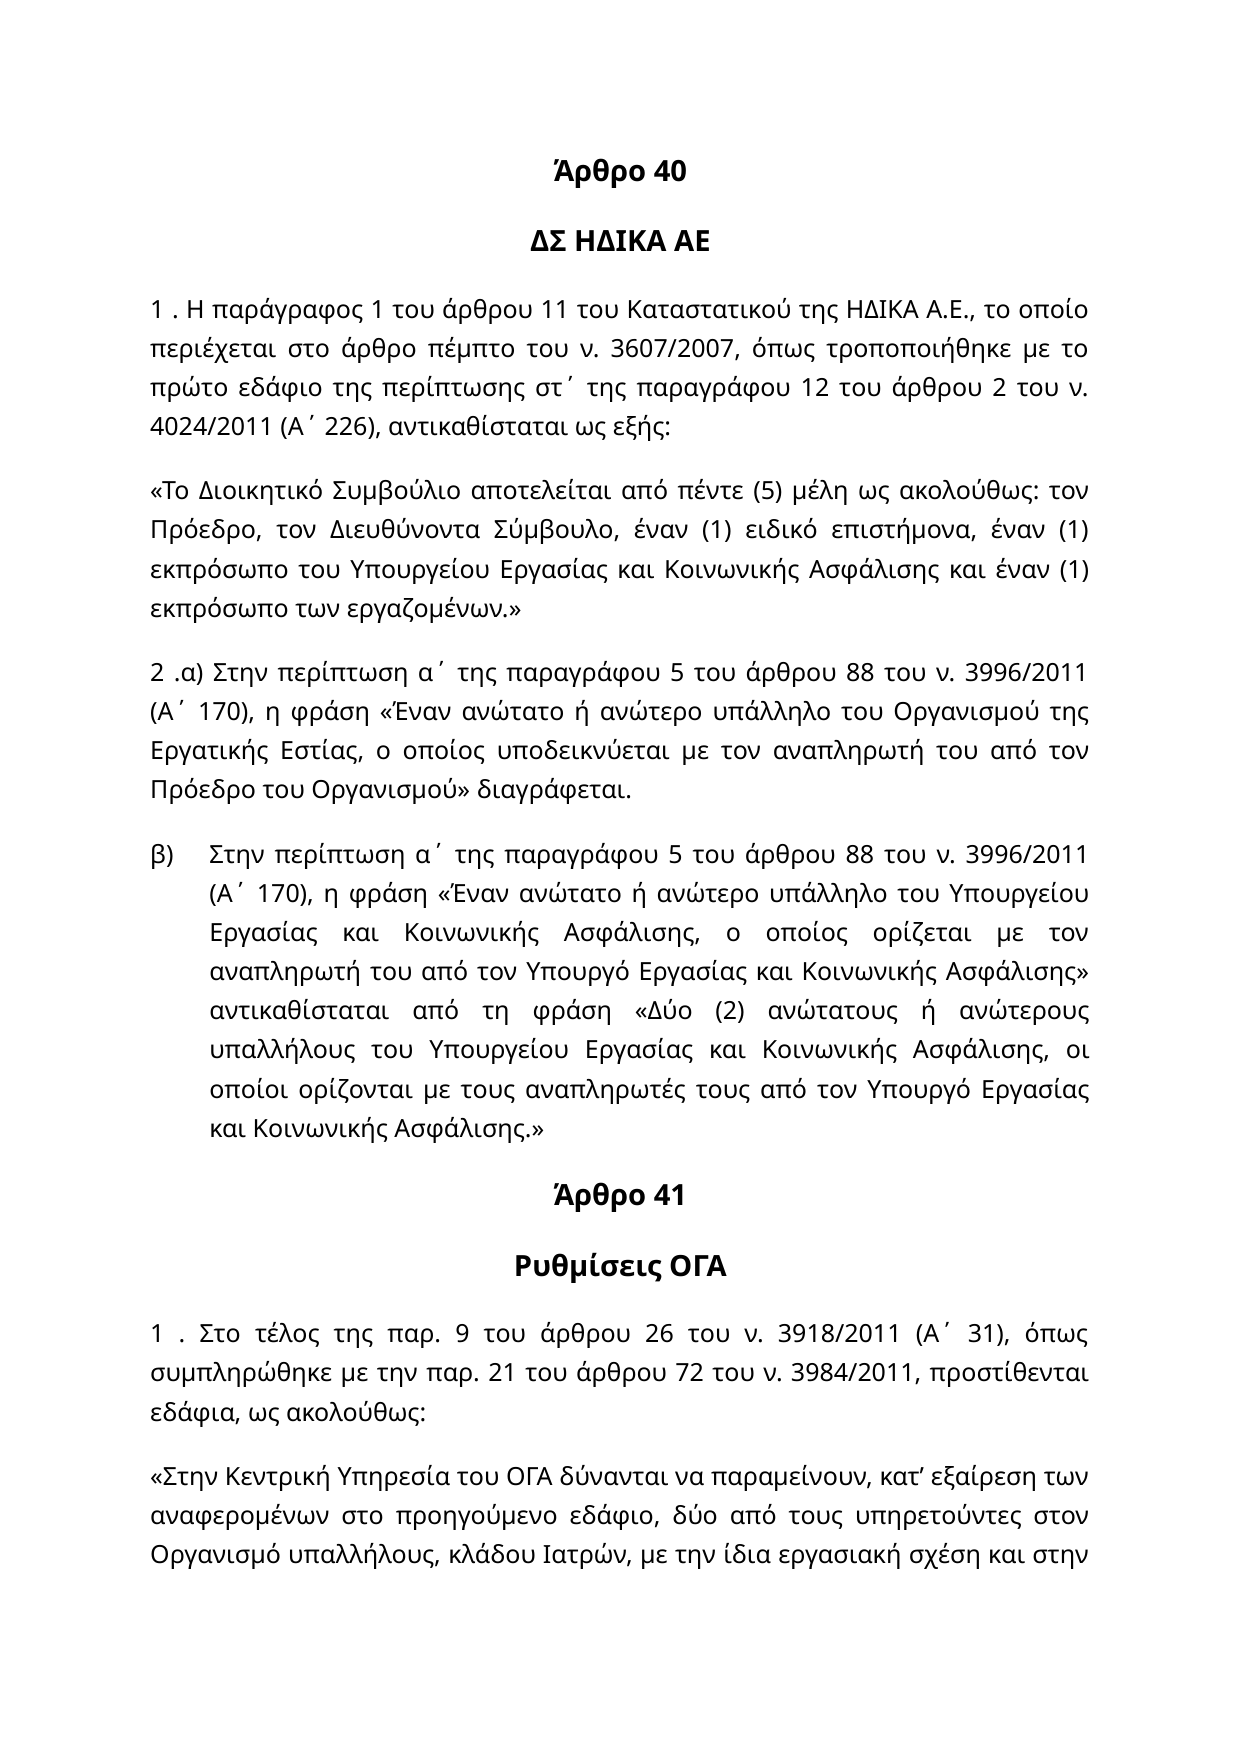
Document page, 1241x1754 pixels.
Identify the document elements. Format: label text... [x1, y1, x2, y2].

text «Στην Κεντρική Υπηρεσία του ΟΓΑ δύνανται να παραμείνουν, κατ’ εξαίρεση των αναφερομένων στο προηγούμενο εδάφιο, δύο από τους υπηρετούντες στον Οργανισμό υπαλλήλους, κλάδου Ιατρών, με την ίδια εργασιακή σχέση και στην [150, 1458, 1090, 1571]
list β) Στην περίπτωση α΄ της παραγράφου 5 του άρθρου 88 του ν. 3996/2011 (Α΄ 170), η φράση «Έναν ανώτατο ή ανώτερο υπάλληλο του Υπουργείου Εργασίας και Κοινωνικής Ασφάλισης, ο οποίος ορίζεται με τον αναπληρωτή του από τον Υπουργό Εργασίας και Κοινωνικής Ασφάλισης» αντικαθίσταται από τη φράση «Δύο (2) ανώτατους ή ανώτερους υπαλλήλους του Υπουργείου Εργασίας και Κοινωνικής Ασφάλισης, οι οποίοι ορίζονται με τους αναπληρωτές τους από τον Υπουργό Εργασίας και Κοινωνικής Ασφάλισης.» [150, 836, 1090, 1144]
subtitle Ρυθμίσεις ΟΓΑ [150, 1245, 1090, 1285]
text 2 .α) Στην περίπτωση α΄ της παραγράφου 5 του άρθρου 88 του ν. 3996/2011 (Α΄ 170), η φράση «Έναν ανώτατο ή ανώτερο υπάλληλο του Οργανισμού της Εργατικής Εστίας, ο οποίος υποδεικνύεται με τον αναπληρωτή του από τον Πρόεδρο του Οργανισμού» διαγράφεται. [150, 654, 1090, 806]
subtitle Άρθρο 40 [150, 150, 1090, 190]
text «Το Διοικητικό Συμβούλιο αποτελείται από πέντε (5) μέλη ως ακολούθως: τον Πρόεδρο, τον Διευθύνοντα Σύμβουλο, έναν (1) ειδικό επιστήμονα, έναν (1) εκπρόσωπο του Υπουργείου Εργασίας και Κοινωνικής Ασφάλισης και έναν (1) εκπρόσωπο των εργαζομένων.» [150, 473, 1090, 624]
text 1 . Στο τέλος της παρ. 9 του άρθρου 26 του ν. 3918/2011 (Α΄ 31), όπως συμπληρώθηκε με την παρ. 21 του άρθρου 72 του ν. 3984/2011, προστίθενται εδάφια, ως ακολούθως: [150, 1316, 1090, 1428]
text 1 . Η παράγραφος 1 του άρθρου 11 του Καταστατικού της ΗΔΙΚΑ Α.Ε., το οποίο περιέχεται στο άρθρο πέμπτο του ν. 3607/2007, όπως τροποποιήθηκε με το πρώτο εδάφιο της περίπτωσης στ΄ της παραγράφου 12 του άρθρου 2 του ν. 4024/2011 (Α΄ 226), αντικαθίσταται ως εξής: [150, 291, 1090, 443]
subtitle ΔΣ ΗΔΙΚΑ ΑΕ [150, 221, 1090, 260]
subtitle Άρθρο 41 [150, 1174, 1090, 1214]
